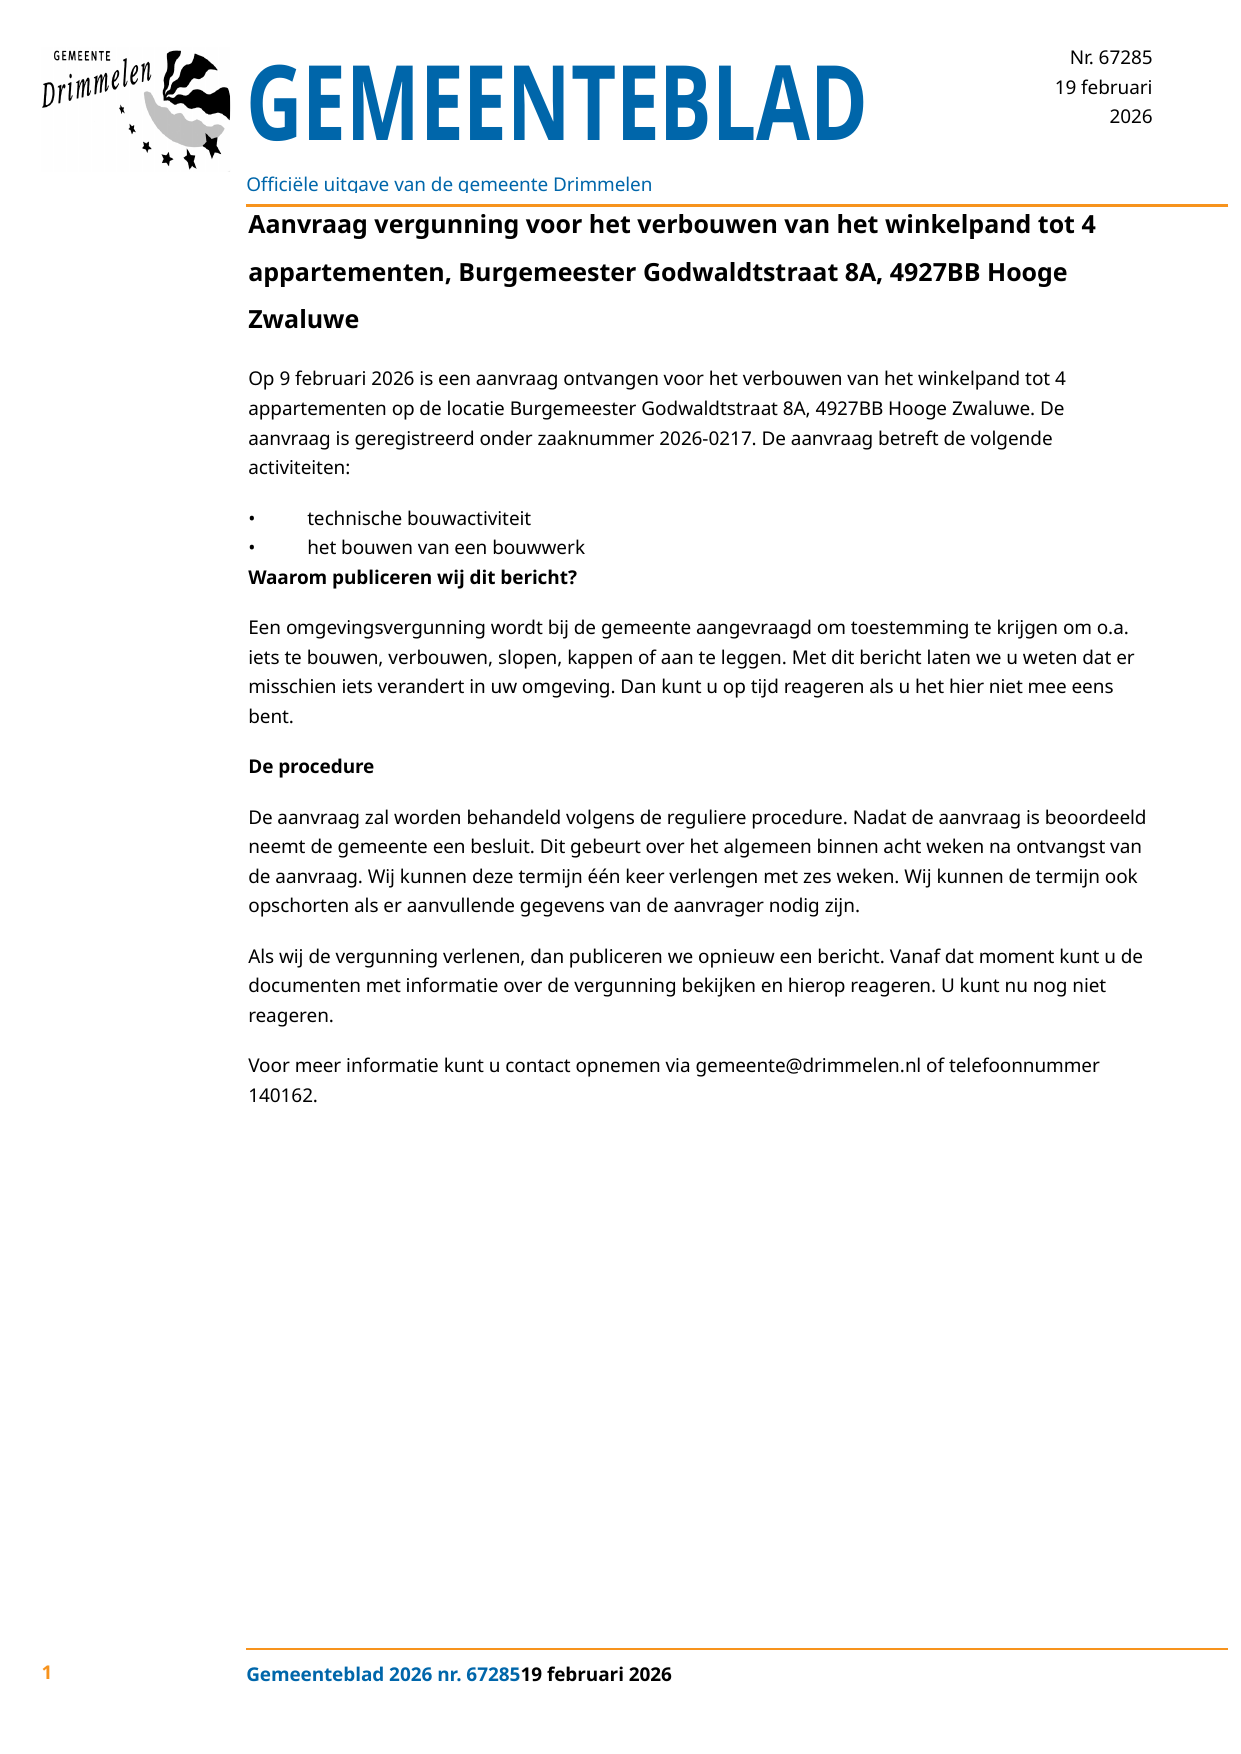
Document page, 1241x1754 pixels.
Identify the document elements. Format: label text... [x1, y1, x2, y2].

list technische bouwactiviteit [248, 505, 1152, 530]
text Als wij de vergunning verlenen, dan publiceren we opnieuw een bericht. Vanaf dat moment kunt u de documenten met informatie over de vergunning bekijken en hierop reageren. U kunt nu nog niet reageren. [248, 943, 1152, 1028]
text De aanvraag zal worden behandeld volgens de reguliere procedure. Nadat de aanvraag is beoordeeld neemt de gemeente een besluit. Dit gebeurt over het algemeen binnen acht weken na ontvangst van de aanvraag. Wij kunnen deze termijn één keer verlengen met zes weken. Wij kunnen de termijn ook opschorten als er aanvullende gegevens van de aanvrager nodig zijn. [248, 804, 1152, 918]
text Op 9 februari 2026 is een aanvraag ontvangen voor het verbouwen van het winkelpand tot 4 appartementen op de locatie Burgemeester Godwaldtstraat 8A, 4927BB Hooge Zwaluwe. De aanvraag is geregistreerd onder zaaknummer 2026-0217. De aanvraag betreft de volgende activiteiten: [248, 366, 1152, 480]
text Waarom publiceren wij dit bericht? [248, 564, 1152, 589]
text Een omgevingsvergunning wordt bij de gemeente aangevraagd om toestemming te krijgen om o.a. iets te bouwen, verbouwen, slopen, kappen of aan te leggen. Met dit bericht laten we u weten dat er misschien iets verandert in uw omgeving. Dan kunt u op tijd reageren als u het hier niet mee eens bent. [248, 614, 1152, 729]
text De procedure [248, 753, 1152, 779]
picture [41, 47, 231, 172]
text Aanvraag vergunning voor het verbouwen van het winkelpand tot 4 appartementen, Burgemeester Godwaldtstraat 8A, 4927BB Hooge Zwaluwe [248, 207, 1152, 336]
text Voor meer informatie kunt u contact opnemen via gemeente@drimmelen.nl of telefoonnummer 140162. [248, 1053, 1152, 1108]
list het bouwen van een bouwwerk [248, 534, 1152, 560]
